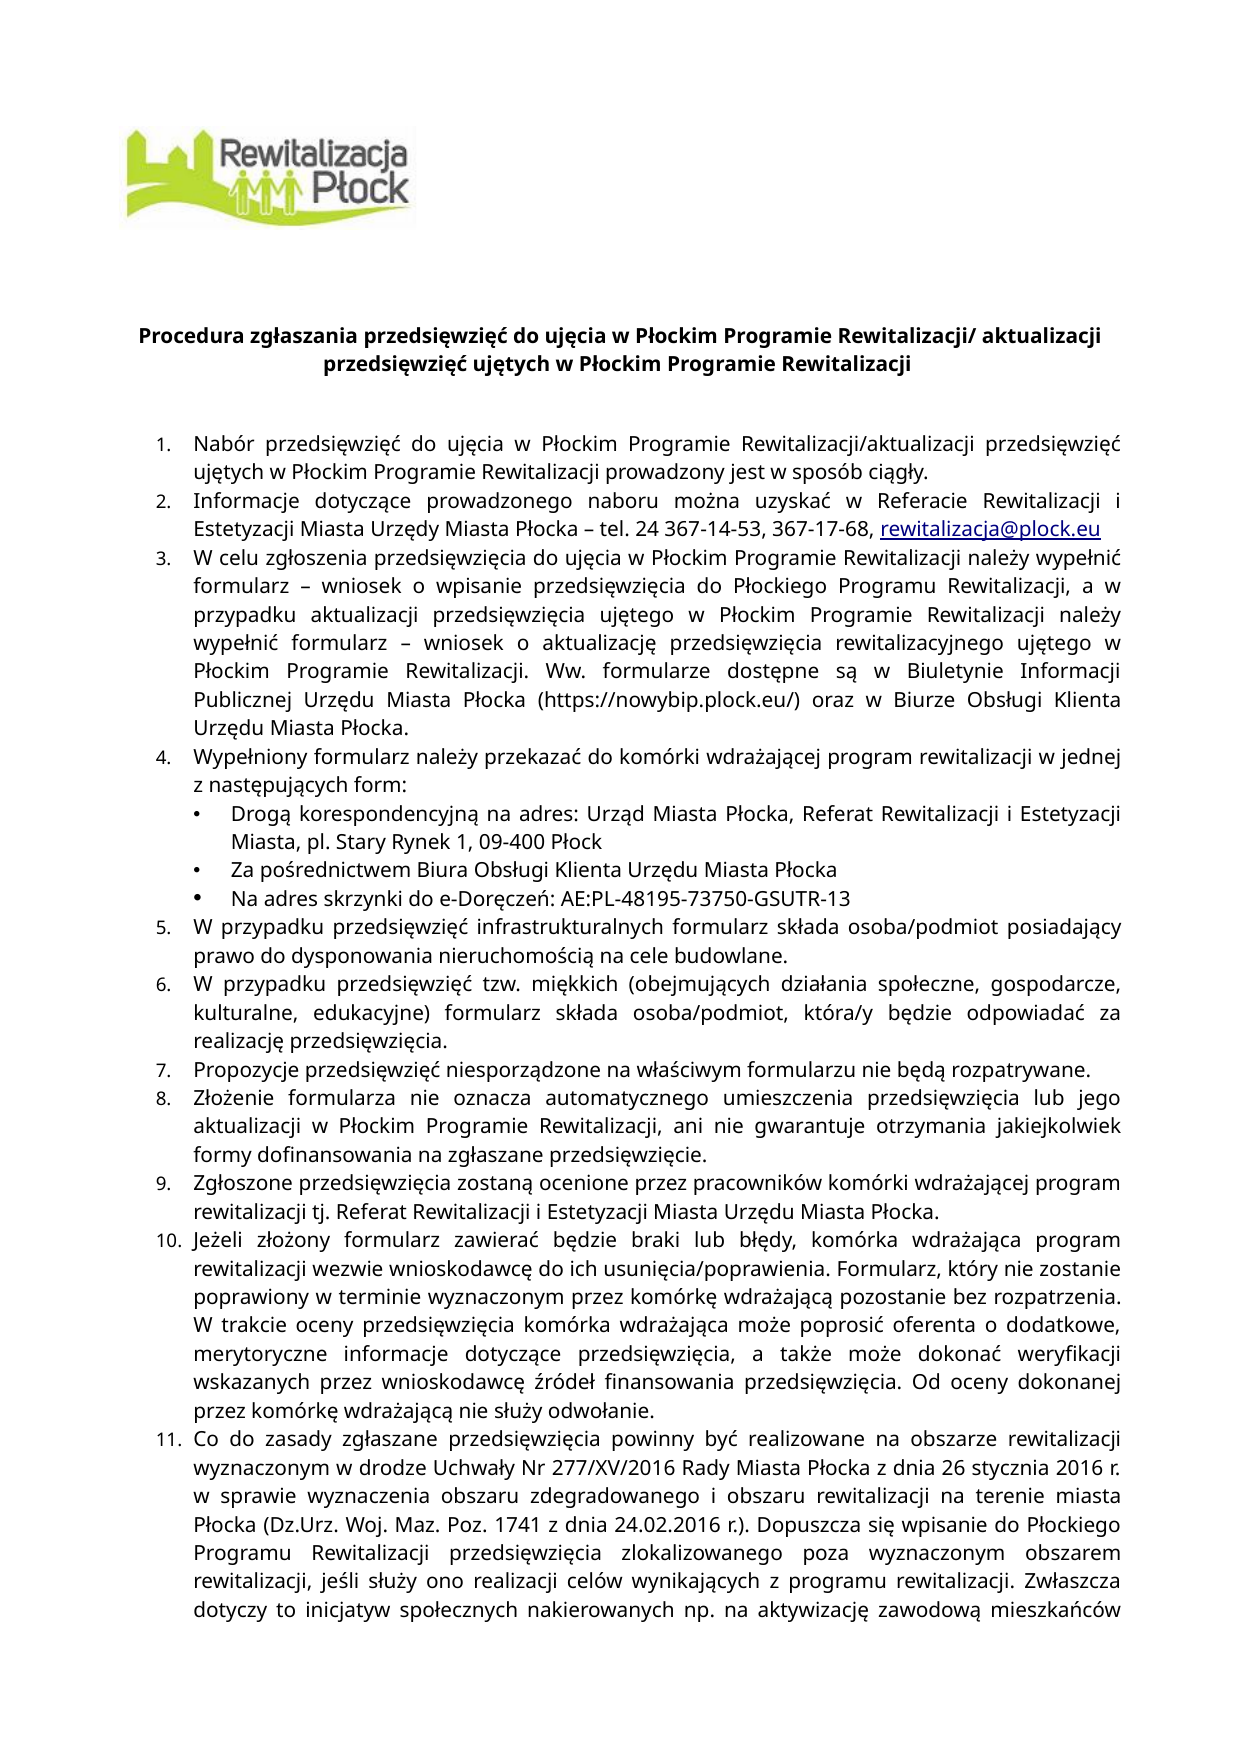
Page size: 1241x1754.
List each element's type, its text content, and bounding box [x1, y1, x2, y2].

list Na adres skrzynki do e-Doręczeń: AE:PL-48195-73750-GSUTR-13 [193, 884, 1122, 912]
list Co do zasady zgłaszane przedsięwzięcia powinny być realizowane na obszarze rewitalizacji wyznaczonym w drodze Uchwały Nr 277/XV/2016 Rady Miasta Płocka z dnia 26 stycznia 2016 r. w sprawie wyznaczenia obszaru zdegradowanego i obszaru rewitalizacji na terenie miasta Płocka (Dz.Urz. Woj. Maz. Poz. 1741 z dnia 24.02.2016 r.). Dopuszcza się wpisanie do Płockiego Programu Rewitalizacji przedsięwzięcia zlokalizowanego poza wyznaczonym obszarem rewitalizacji, jeśli służy ono realizacji celów wynikających z programu rewitalizacji. Zwłaszcza dotyczy to inicjatyw społecznych nakierowanych np. na aktywizację zawodową mieszkańców [156, 1424, 1122, 1623]
list W przypadku przedsięwzięć tzw. miękkich (obejmujących działania społeczne, gospodarcze, kulturalne, edukacyjne) formularz składa osoba/podmiot, która/y będzie odpowiadać za realizację przedsięwzięcia. [156, 969, 1122, 1055]
list Zgłoszone przedsięwzięcia zostaną ocenione przez pracowników komórki wdrażającej program rewitalizacji tj. Referat Rewitalizacji i Estetyzacji Miasta Urzędu Miasta Płocka. [156, 1168, 1122, 1225]
list Jeżeli złożony formularz zawierać będzie braki lub błędy, komórka wdrażająca program rewitalizacji wezwie wnioskodawcę do ich usunięcia/poprawienia. Formularz, który nie zostanie poprawiony w terminie wyznaczonym przez komórkę wdrażającą pozostanie bez rozpatrzenia. W trakcie oceny przedsięwzięcia komórka wdrażająca może poprosić oferenta o dodatkowe, merytoryczne informacje dotyczące przedsięwzięcia, a także może dokonać weryfikacji wskazanych przez wnioskodawcę źródeł finansowania przedsięwzięcia. Od oceny dokonanej przez komórkę wdrażającą nie służy odwołanie. [156, 1225, 1122, 1424]
list Drogą korespondencyjną na adres: Urząd Miasta Płocka, Referat Rewitalizacji i Estetyzacji Miasta, pl. Stary Rynek 1, 09-400 Płock [193, 799, 1122, 856]
list W przypadku przedsięwzięć infrastrukturalnych formularz składa osoba/podmiot posiadający prawo do dysponowania nieruchomością na cele budowlane. [156, 912, 1122, 969]
picture [118, 126, 417, 230]
list Wypełniony formularz należy przekazać do komórki wdrażającej program rewitalizacji w jednej z następujących form: [156, 742, 1122, 799]
text Procedura zgłaszania przedsięwzięć do ujęcia w Płockim Programie Rewitalizacji/ aktualizacji przedsięwzięć ujętych w Płockim Programie Rewitalizacji [118, 321, 1122, 378]
list Złożenie formularza nie oznacza automatycznego umieszczenia przedsięwzięcia lub jego aktualizacji w Płockim Programie Rewitalizacji, ani nie gwarantuje otrzymania jakiejkolwiek formy dofinansowania na zgłaszane przedsięwzięcie. [156, 1083, 1122, 1168]
list Propozycje przedsięwzięć niesporządzone na właściwym formularzu nie będą rozpatrywane. [156, 1055, 1122, 1083]
list W celu zgłoszenia przedsięwzięcia do ujęcia w Płockim Programie Rewitalizacji należy wypełnić formularz – wniosek o wpisanie przedsięwzięcia do Płockiego Programu Rewitalizacji, a w przypadku aktualizacji przedsięwzięcia ujętego w Płockim Programie Rewitalizacji należy wypełnić formularz – wniosek o aktualizację przedsięwzięcia rewitalizacyjnego ujętego w Płockim Programie Rewitalizacji. Ww. formularze dostępne są w Biuletynie Informacji Publicznej Urzędu Miasta Płocka (https://nowybip.plock.eu/) oraz w Biurze Obsługi Klienta Urzędu Miasta Płocka. [156, 543, 1122, 742]
list Informacje dotyczące prowadzonego naboru można uzyskać w Referacie Rewitalizacji i Estetyzacji Miasta Urzędy Miasta Płocka – tel. 24 367-14-53, 367-17-68, rewitalizacja@plock.eu [156, 486, 1122, 543]
list Nabór przedsięwzięć do ujęcia w Płockim Programie Rewitalizacji/aktualizacji przedsięwzięć ujętych w Płockim Programie Rewitalizacji prowadzony jest w sposób ciągły. [156, 429, 1122, 486]
list Za pośrednictwem Biura Obsługi Klienta Urzędu Miasta Płocka [193, 856, 1122, 884]
